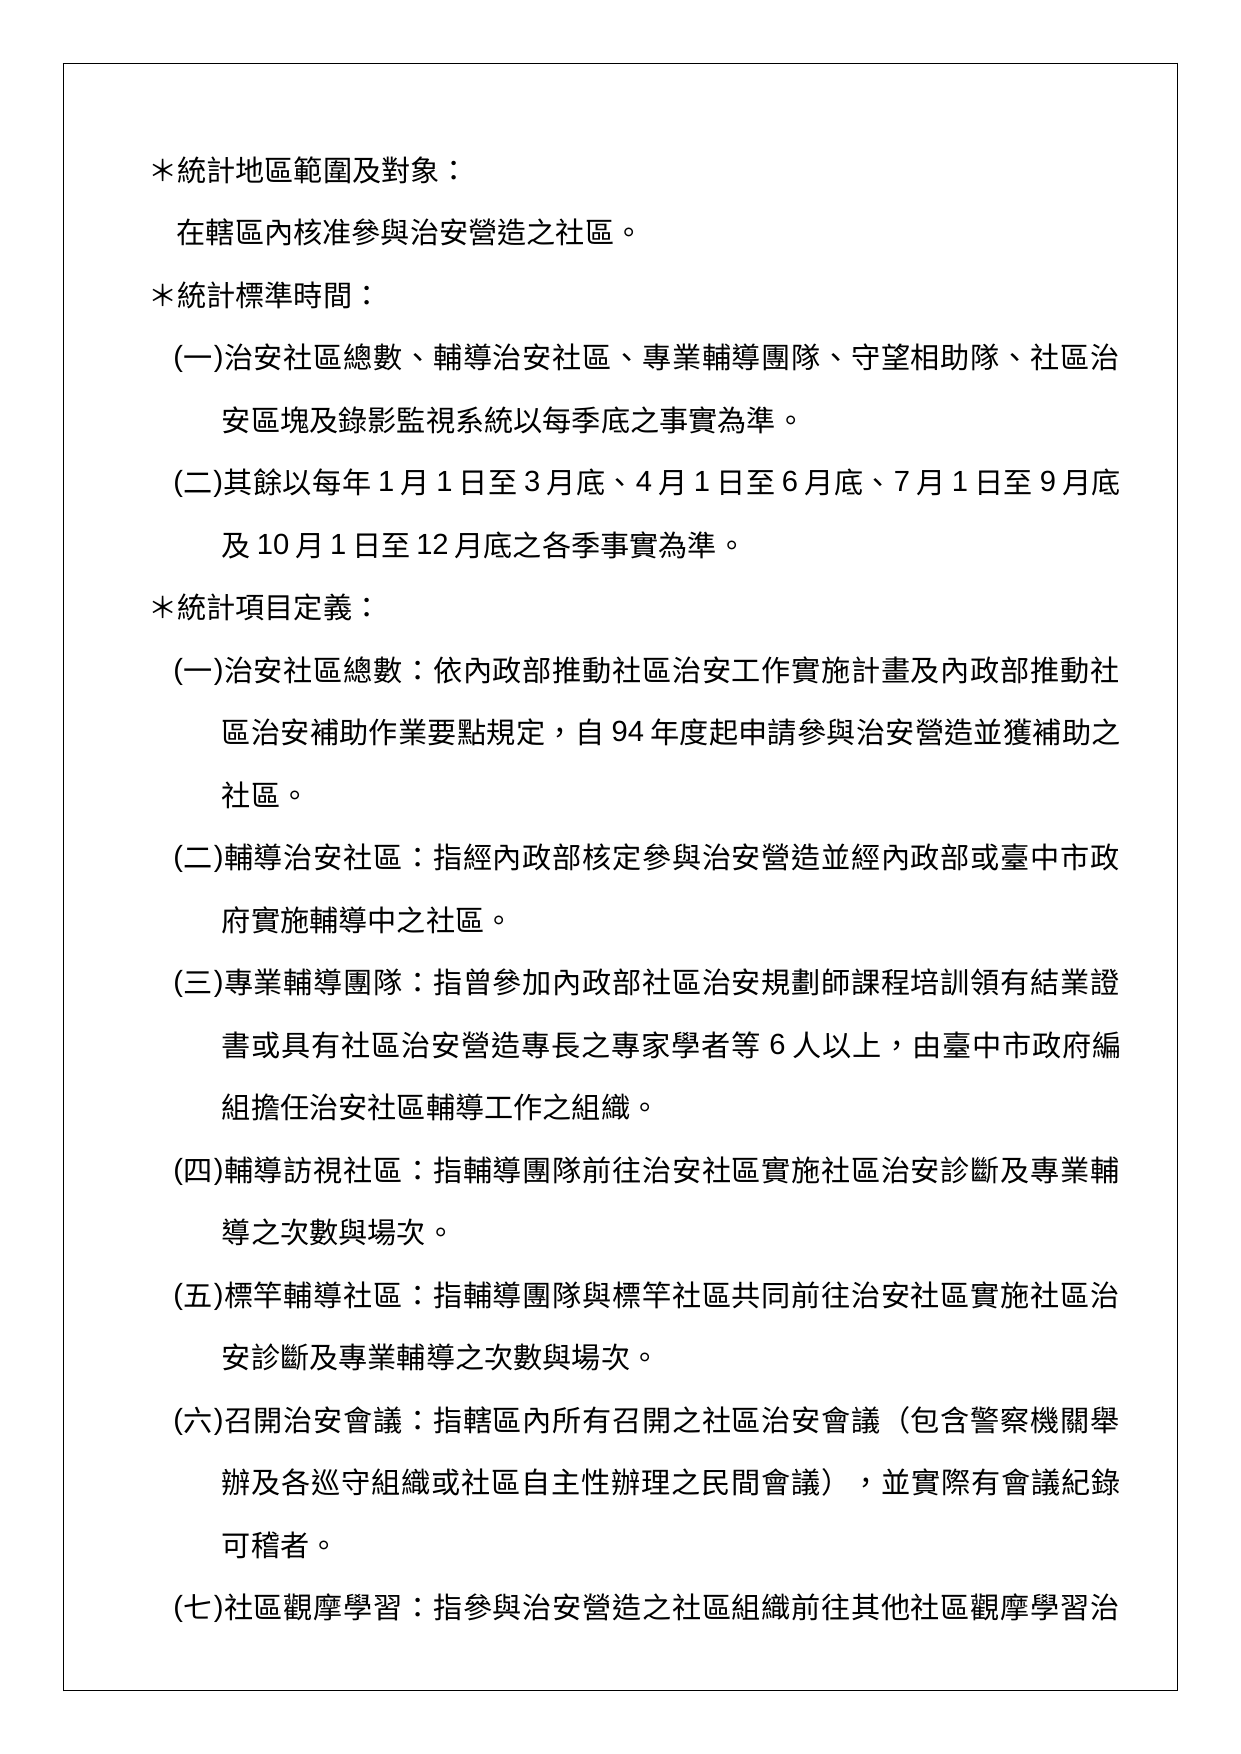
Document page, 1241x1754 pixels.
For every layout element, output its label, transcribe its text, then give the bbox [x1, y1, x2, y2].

text (四)輔導訪視社區：指輔導團隊前往治安社區實施社區治安診斷及專業輔導之次數與場次。 [173, 1127, 1122, 1252]
text (一)治安社區總數、輔導治安社區、專業輔導團隊、守望相助隊、社區治安區塊及錄影監視系統以每季底之事實為準。 [173, 314, 1122, 439]
text (六)召開治安會議：指轄區內所有召開之社區治安會議（包含警察機關舉辦及各巡守組織或社區自主性辦理之民間會議），並實際有會議紀錄可稽者。 [173, 1377, 1122, 1564]
text ＊統計項目定義： [148, 564, 1122, 627]
text (七)社區觀摩學習：指參與治安營造之社區組織前往其他社區觀摩學習治 [173, 1564, 1122, 1627]
text ＊統計標準時間： [148, 252, 1122, 314]
text (二)輔導治安社區：指經內政部核定參與治安營造並經內政部或臺中市政府實施輔導中之社區。 [173, 814, 1122, 939]
text (二)其餘以每年1月1日至3月底、4月1日至6月底、7月1日至9月底及10月1日至12月底之各季事實為準。 [173, 439, 1122, 564]
text (一)治安社區總數：依內政部推動社區治安工作實施計畫及內政部推動社區治安補助作業要點規定，自94年度起申請參與治安營造並獲補助之社區。 [173, 627, 1122, 814]
text 在轄區內核准參與治安營造之社區。 [176, 189, 1122, 252]
text ＊統計地區範圍及對象： [148, 127, 1122, 189]
text (三)專業輔導團隊：指曾參加內政部社區治安規劃師課程培訓領有結業證書或具有社區治安營造專長之專家學者等6人以上，由臺中市政府編組擔任治安社區輔導工作之組織。 [173, 939, 1122, 1127]
text (五)標竿輔導社區：指輔導團隊與標竿社區共同前往治安社區實施社區治安診斷及專業輔導之次數與場次。 [173, 1252, 1122, 1377]
